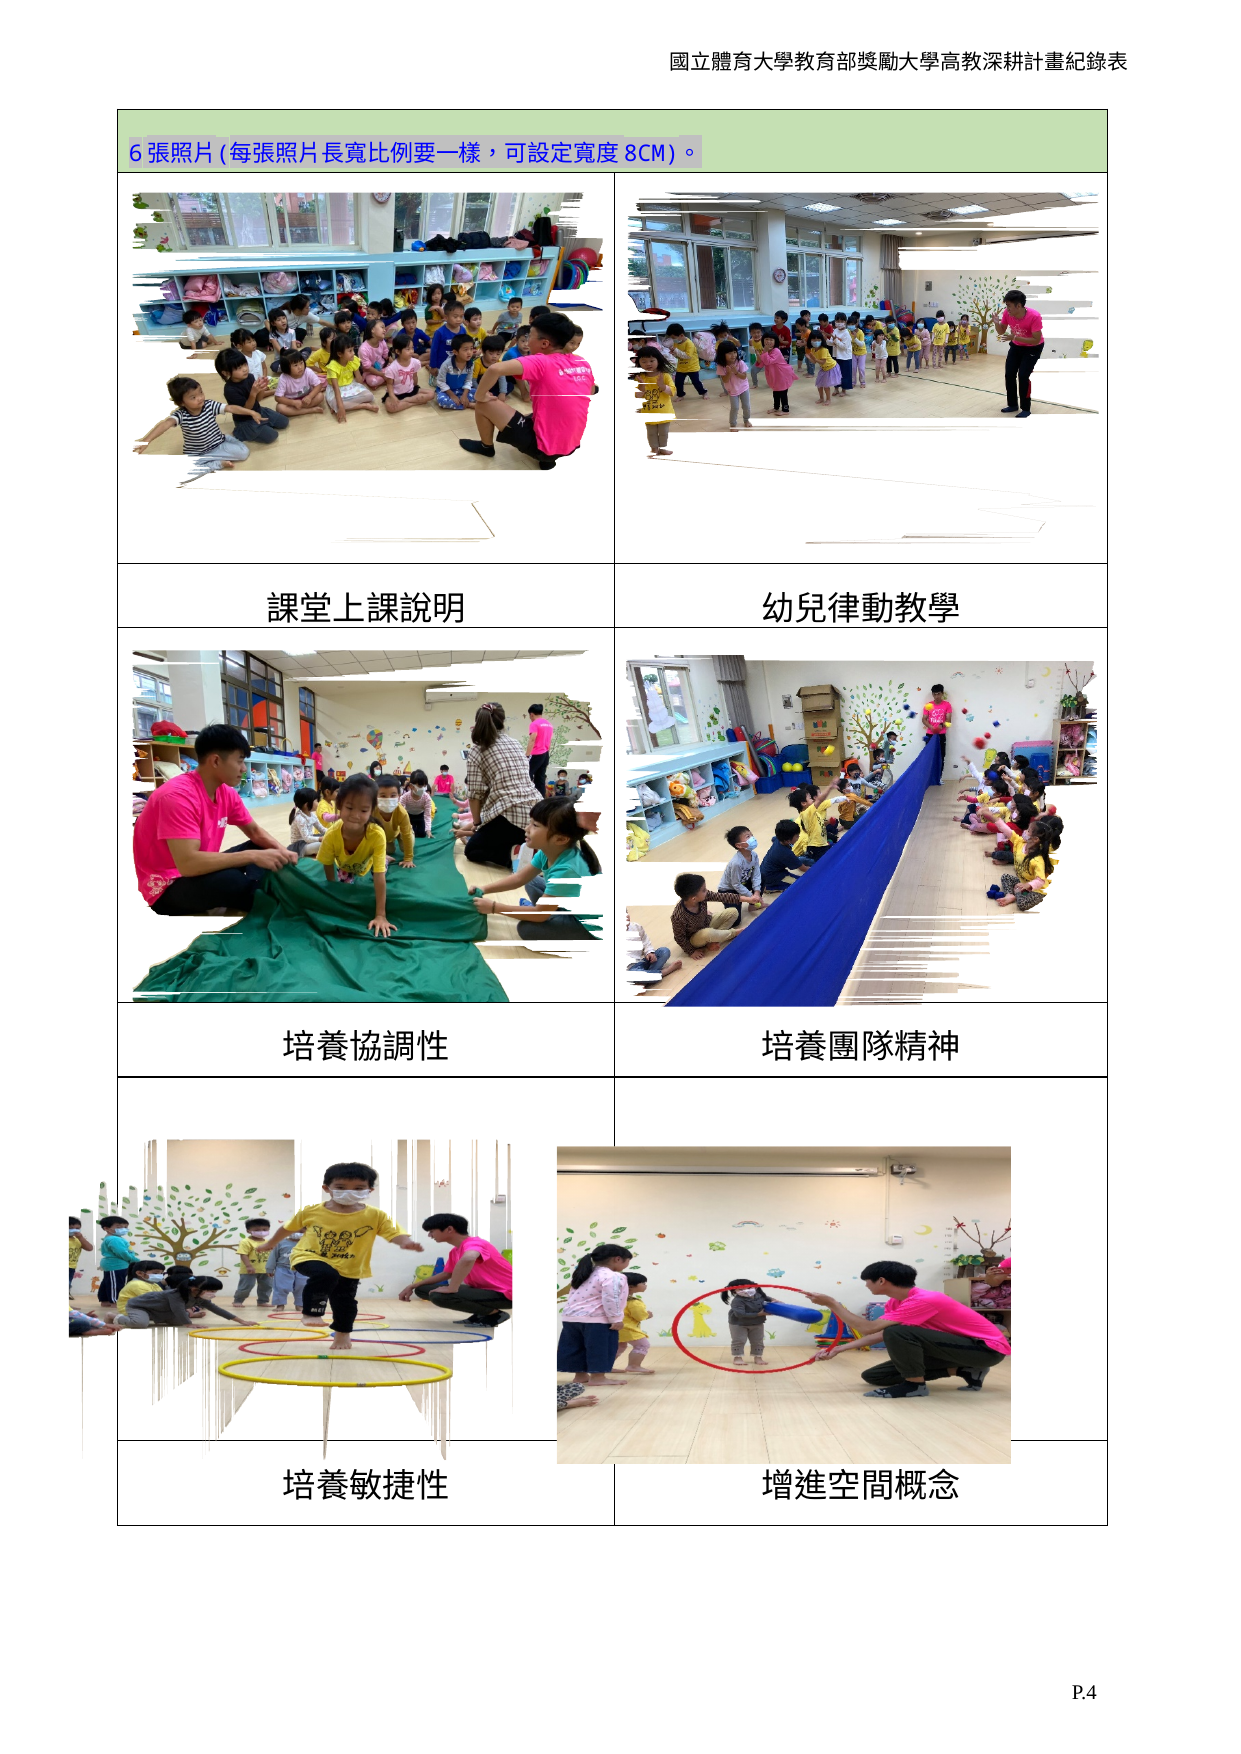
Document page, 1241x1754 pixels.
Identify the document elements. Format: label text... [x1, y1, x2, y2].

table_cell [1108, 1002, 1123, 1076]
table_cell 課堂上課說明 [118, 564, 614, 627]
table_cell [1108, 172, 1123, 563]
table_cell 幼兒律動教學 [615, 564, 1107, 627]
table_cell [217, 1383, 323, 1440]
table_cell [1108, 1440, 1123, 1525]
table_cell [1108, 1076, 1123, 1440]
table_cell [210, 1340, 215, 1440]
table_cell 6張照片(每張照片長寬比例要一樣，可設定寬度8CM)。 [118, 110, 1107, 172]
table_cell [1108, 109, 1123, 172]
table_cell [615, 628, 1107, 1002]
table_cell [328, 1384, 434, 1440]
table_cell [615, 1078, 1107, 1440]
table_cell [615, 173, 1107, 563]
table_cell 培養敏捷性 [118, 1441, 614, 1525]
table_cell [1108, 627, 1123, 1002]
table_cell [118, 1078, 614, 1440]
table_cell [1108, 563, 1123, 627]
table_cell 增進空間概念 [615, 1441, 1107, 1525]
table_cell 培養團隊精神 [615, 1003, 1107, 1076]
table_cell 培養協調性 [118, 1003, 614, 1076]
table_cell [118, 1328, 202, 1440]
table_cell [118, 173, 614, 563]
table_cell [118, 628, 614, 1002]
